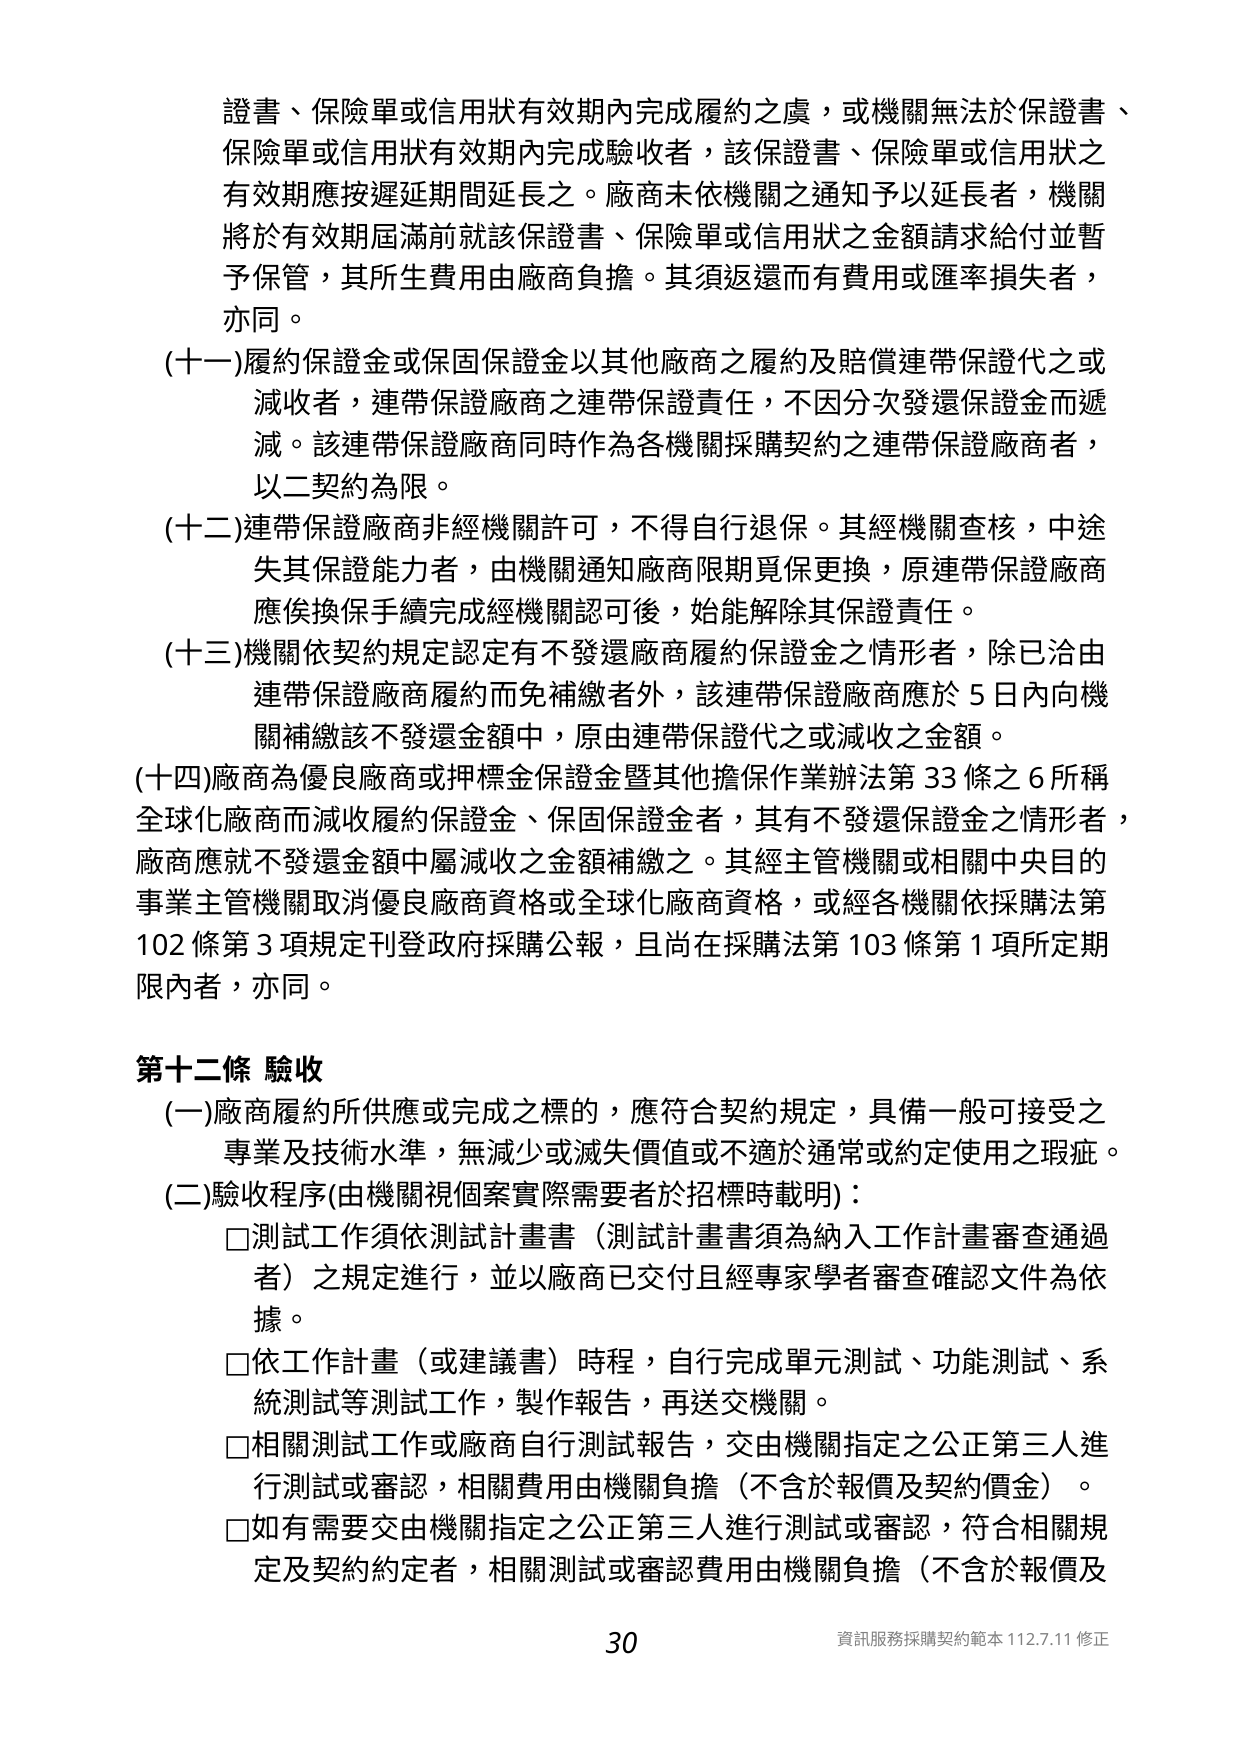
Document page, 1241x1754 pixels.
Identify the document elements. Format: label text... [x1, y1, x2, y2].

text 第十二條 驗收 [135, 1047, 1109, 1089]
text □依工作計畫（或建議書）時程，自行完成單元測試、功能測試、系統測試等測試工作，製作報告，再送交機關。 [223, 1339, 1109, 1422]
text (十二)連帶保證廠商非經機關許可，不得自行退保。其經機關查核，中途失其保證能力者，由機關通知廠商限期覓保更換，原連帶保證廠商應俟換保手續完成經機關認可後，始能解除其保證責任。 [164, 505, 1109, 630]
text (一)廠商履約所供應或完成之標的，應符合契約規定，具備一般可接受之專業及技術水準，無減少或滅失價值或不適於通常或約定使用之瑕疵。 [164, 1089, 1109, 1172]
text (二)驗收程序(由機關視個案實際需要者於招標時載明)： [164, 1172, 1109, 1214]
text □如有需要交由機關指定之公正第三人進行測試或審認，符合相關規定及契約約定者，相關測試或審認費用由機關負擔（不含於報價及 [223, 1505, 1109, 1589]
text □測試工作須依測試計畫書（測試計畫書須為納入工作計畫審查通過者）之規定進行，並以廠商已交付且經專家學者審查確認文件為依據。 [223, 1214, 1109, 1339]
text (十一)履約保證金或保固保證金以其他廠商之履約及賠償連帶保證代之或減收者，連帶保證廠商之連帶保證責任，不因分次發還保證金而遞減。該連帶保證廠商同時作為各機關採購契約之連帶保證廠商者，以二契約為限。 [164, 339, 1109, 505]
text □相關測試工作或廠商自行測試報告，交由機關指定之公正第三人進行測試或審認，相關費用由機關負擔（不含於報價及契約價金）。 [223, 1422, 1109, 1505]
text (十三)機關依契約規定認定有不發還廠商履約保證金之情形者，除已洽由連帶保證廠商履約而免補繳者外，該連帶保證廠商應於5日內向機關補繳該不發還金額中，原由連帶保證代之或減收之金額。 [164, 630, 1109, 755]
text 廠商未依契約規定期限履約或因可歸責於廠商之事由，致有無法於保證書、保險單或信用狀有效期內完成履約之虞，或機關無法於保證書、保險單或信用狀有效期內完成驗收者，該保證書、保險單或信用狀之有效期應按遲延期間延長之。廠商未依機關之通知予以延長者，機關將於有效期屆滿前就該保證書、保險單或信用狀之金額請求給付並暫予保管，其所生費用由廠商負擔。其須返還而有費用或匯率損失者，亦同。 [222, 89, 1109, 339]
text (十四)廠商為優良廠商或押標金保證金暨其他擔保作業辦法第33條之6所稱全球化廠商而減收履約保證金、保固保證金者，其有不發還保證金之情形者，廠商應就不發還金額中屬減收之金額補繳之。其經主管機關或相關中央目的事業主管機關取消優良廠商資格或全球化廠商資格，或經各機關依採購法第102條第3項規定刊登政府採購公報，且尚在採購法第103條第1項所定期限內者，亦同。 [135, 755, 1109, 1005]
